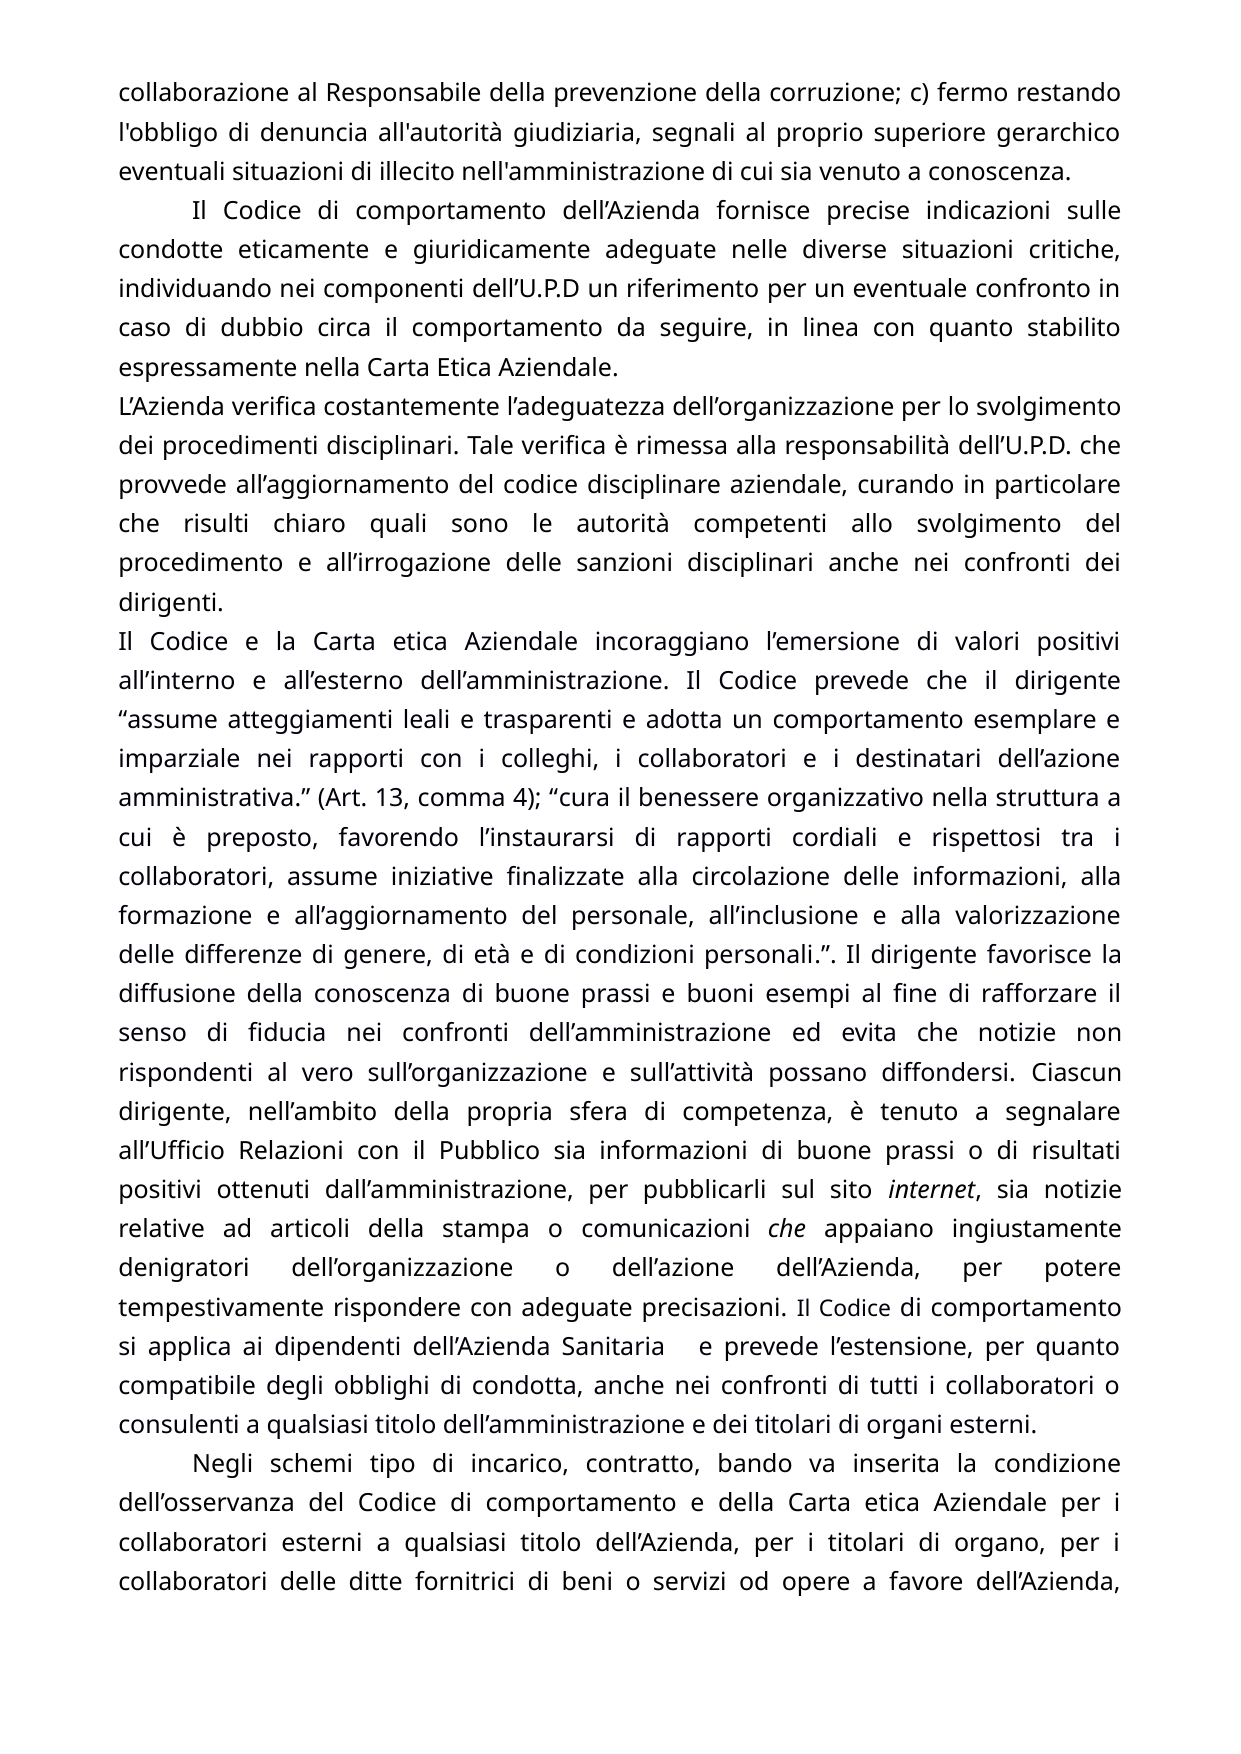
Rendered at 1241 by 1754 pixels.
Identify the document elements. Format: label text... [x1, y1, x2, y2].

text Il Codice di comportamento dell’Azienda fornisce precise indicazioni sulle condotte eticamente e giuridicamente adeguate nelle diverse situazioni critiche, individuando nei componenti dell’U.P.D un riferimento per un eventuale confronto in caso di dubbio circa il comportamento da seguire, in linea con quanto stabilito espressamente nella Carta Etica Aziendale. [118, 192, 1122, 383]
text collaborazione al Responsabile della prevenzione della corruzione; c) fermo restando l'obbligo di denuncia all'autorità giudiziaria, segnali al proprio superiore gerarchico eventuali situazioni di illecito nell'amministrazione di cui sia venuto a conoscenza. [118, 75, 1122, 187]
text Il Codice e la Carta etica Aziendale incoraggiano l’emersione di valori positivi all’interno e all’esterno dell’amministrazione. Il Codice prevede che il dirigente “assume atteggiamenti leali e trasparenti e adotta un comportamento esemplare e imparziale nei rapporti con i colleghi, i collaboratori e i destinatari dell’azione amministrativa.” (Art. 13, comma 4); “cura il benessere organizzativo nella struttura a cui è preposto, favorendo l’instaurarsi di rapporti cordiali e rispettosi tra i collaboratori, assume iniziative finalizzate alla circolazione delle informazioni, alla formazione e all’aggiornamento del personale, all’inclusione e alla valorizzazione delle differenze di genere, di età e di condizioni personali.”. Il dirigente favorisce la diffusione della conoscenza di buone prassi e buoni esempi al fine di rafforzare il senso di fiducia nei confronti dell’amministrazione ed evita che notizie non rispondenti al vero sull’organizzazione e sull’attività possano diffondersi. Ciascun dirigente, nell’ambito della propria sfera di competenza, è tenuto a segnalare all’Ufficio Relazioni con il Pubblico sia informazioni di buone prassi o di risultati positivi ottenuti dall’amministrazione, per pubblicarli sul sito internet, sia notizie relative ad articoli della stampa o comunicazioni che appaiano ingiustamente denigratori dell’organizzazione o dell’azione dell’Azienda, per potere tempestivamente rispondere con adeguate precisazioni. Il Codice di comportamento si applica ai dipendenti dell’Azienda Sanitaria e prevede l’estensione, per quanto compatibile degli obblighi di condotta, anche nei confronti di tutti i collaboratori o consulenti a qualsiasi titolo dell’amministrazione e dei titolari di organi esterni. [118, 623, 1122, 1441]
text Negli schemi tipo di incarico, contratto, bando va inserita la condizione dell’osservanza del Codice di comportamento e della Carta etica Aziendale per i collaboratori esterni a qualsiasi titolo dell’Azienda, per i titolari di organo, per i collaboratori delle ditte fornitrici di beni o servizi od opere a favore dell’Azienda, [118, 1446, 1122, 1597]
text L’Azienda verifica costantemente l’adeguatezza dell’organizzazione per lo svolgimento dei procedimenti disciplinari. Tale verifica è rimessa alla responsabilità dell’U.P.D. che provvede all’aggiornamento del codice disciplinare aziendale, curando in particolare che risulti chiaro quali sono le autorità competenti allo svolgimento del procedimento e all’irrogazione delle sanzioni disciplinari anche nei confronti dei dirigenti. [118, 388, 1122, 618]
